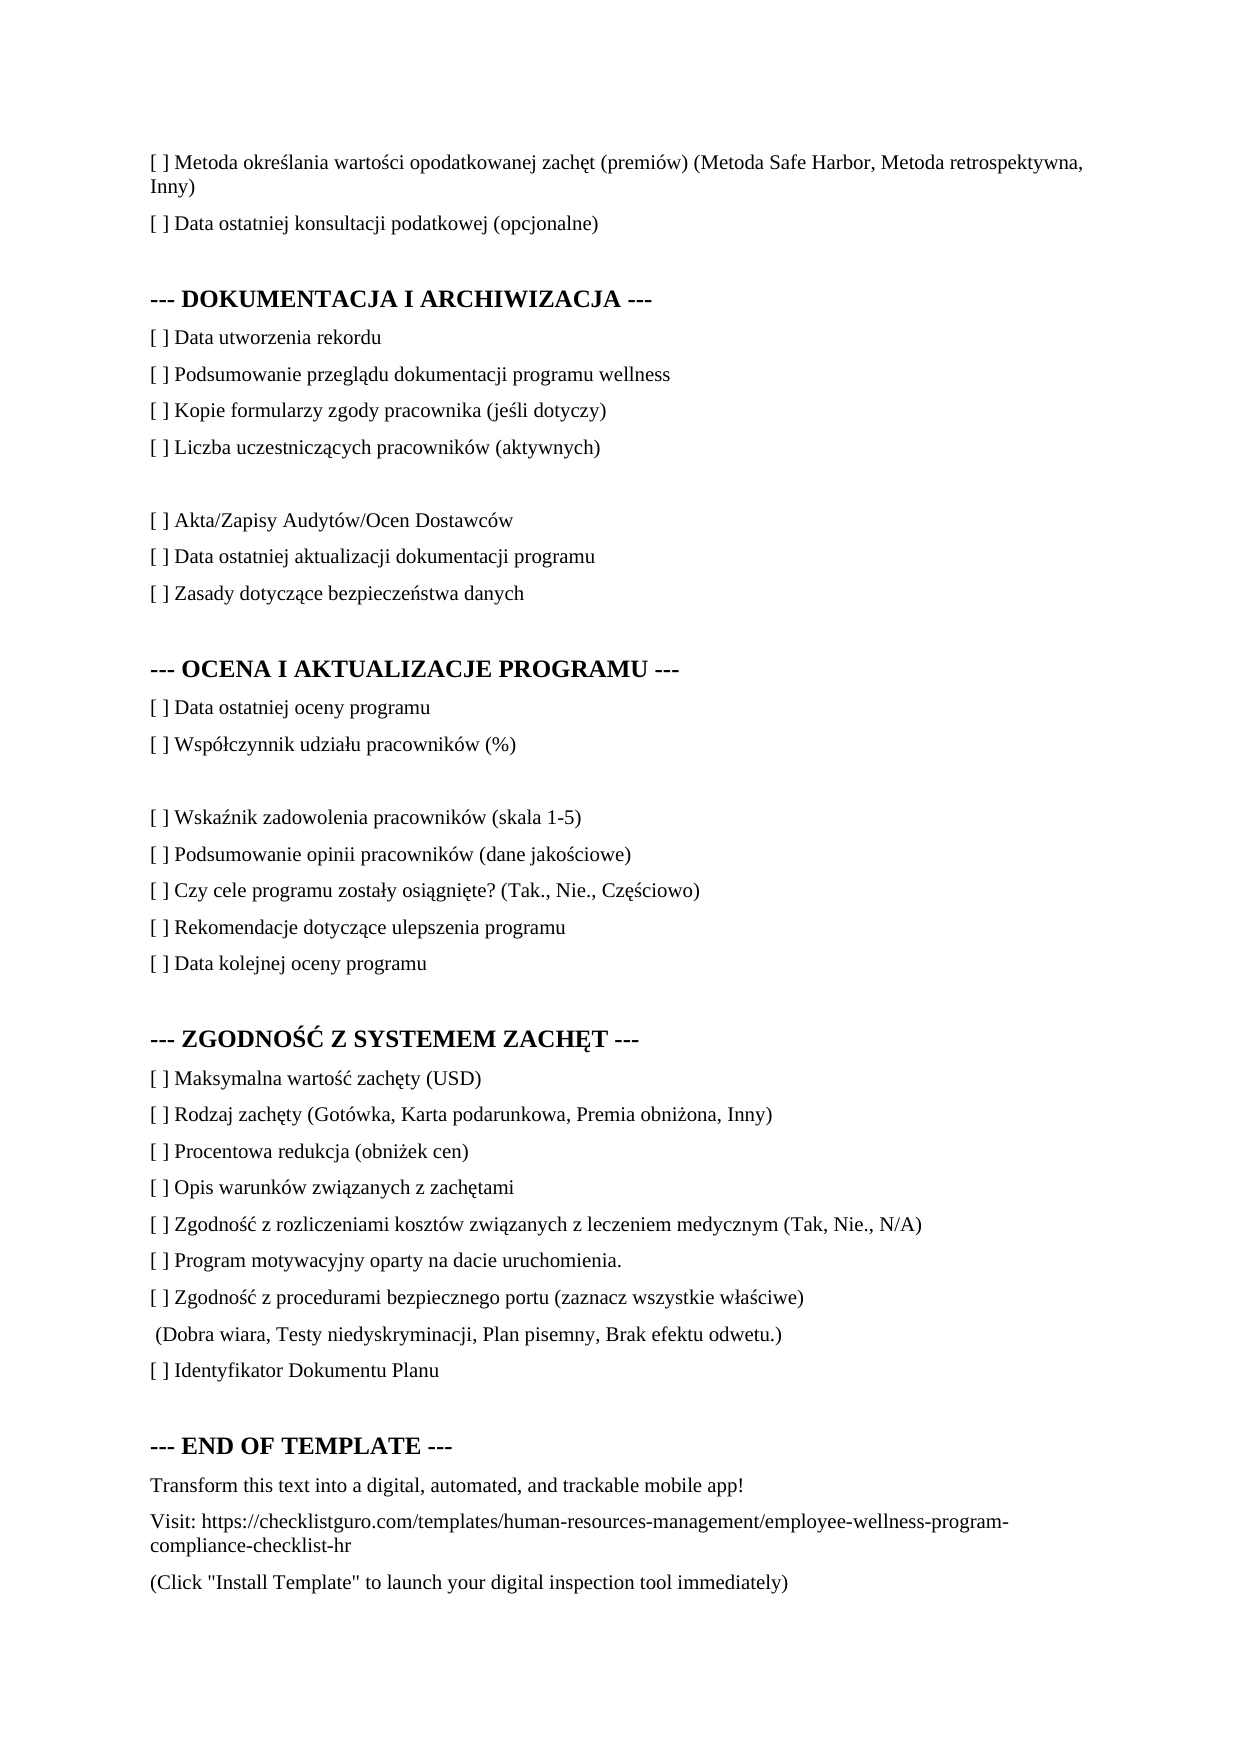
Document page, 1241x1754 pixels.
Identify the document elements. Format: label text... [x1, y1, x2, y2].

text [ ] Data utworzenia rekordu [150, 325, 1090, 349]
text [ ] Zasady dotyczące bezpieczeństwa danych [150, 581, 1090, 605]
text [ ] Zgodność z rozliczeniami kosztów związanych z leczeniem medycznym (Tak, Nie., N/A) [150, 1212, 1090, 1236]
text [ ] Program motywacyjny oparty na dacie uruchomienia. [150, 1248, 1090, 1272]
text [ ] Kopie formularzy zgody pracownika (jeśli dotyczy) [150, 398, 1090, 422]
text --- END OF TEMPLATE --- [150, 1431, 1090, 1460]
text [ ] Data ostatniej konsultacji podatkowej (opcjonalne) [150, 211, 1090, 235]
text [ ] Rekomendacje dotyczące ulepszenia programu [150, 915, 1090, 939]
text [ ] Liczba uczestniczących pracowników (aktywnych) [150, 435, 1090, 459]
text (Dobra wiara, Testy niedyskryminacji, Plan pisemny, Brak efektu odwetu.) [150, 1322, 1090, 1346]
text [ ] Akta/Zapisy Audytów/Ocen Dostawców [150, 508, 1090, 532]
text [ ] Współczynnik udziału pracowników (%) [150, 732, 1090, 756]
text [ ] Podsumowanie opinii pracowników (dane jakościowe) [150, 842, 1090, 866]
text [ ] Czy cele programu zostały osiągnięte? (Tak., Nie., Częściowo) [150, 878, 1090, 902]
text Transform this text into a digital, automated, and trackable mobile app! [150, 1472, 1090, 1497]
text [ ] Rodzaj zachęty (Gotówka, Karta podarunkowa, Premia obniżona, Inny) [150, 1102, 1090, 1126]
text --- ZGODNOŚĆ Z SYSTEMEM ZACHĘT --- [150, 1024, 1090, 1053]
text (Click "Install Template" to launch your digital inspection tool immediately) [150, 1570, 1090, 1594]
text [ ] Data kolejnej oceny programu [150, 951, 1090, 975]
text Visit: https://checklistguro.com/templates/human-resources-management/employee-wellness-program-compliance-checklist-hr [150, 1509, 1090, 1557]
text --- OCENA I AKTUALIZACJE PROGRAMU --- [150, 654, 1090, 683]
text [ ] Metoda określania wartości opodatkowanej zachęt (premiów) (Metoda Safe Harbor, Metoda retrospektywna, Inny) [150, 150, 1090, 198]
text [ ] Data ostatniej aktualizacji dokumentacji programu [150, 544, 1090, 568]
text [ ] Opis warunków związanych z zachętami [150, 1175, 1090, 1199]
text [ ] Wskaźnik zadowolenia pracowników (skala 1-5) [150, 805, 1090, 829]
text [ ] Maksymalna wartość zachęty (USD) [150, 1066, 1090, 1090]
text [ ] Procentowa redukcja (obniżek cen) [150, 1139, 1090, 1163]
text [ ] Data ostatniej oceny programu [150, 695, 1090, 719]
text --- DOKUMENTACJA I ARCHIWIZACJA --- [150, 284, 1090, 312]
text [ ] Podsumowanie przeglądu dokumentacji programu wellness [150, 362, 1090, 386]
text [ ] Identyfikator Dokumentu Planu [150, 1358, 1090, 1382]
text [ ] Zgodność z procedurami bezpiecznego portu (zaznacz wszystkie właściwe) [150, 1285, 1090, 1309]
